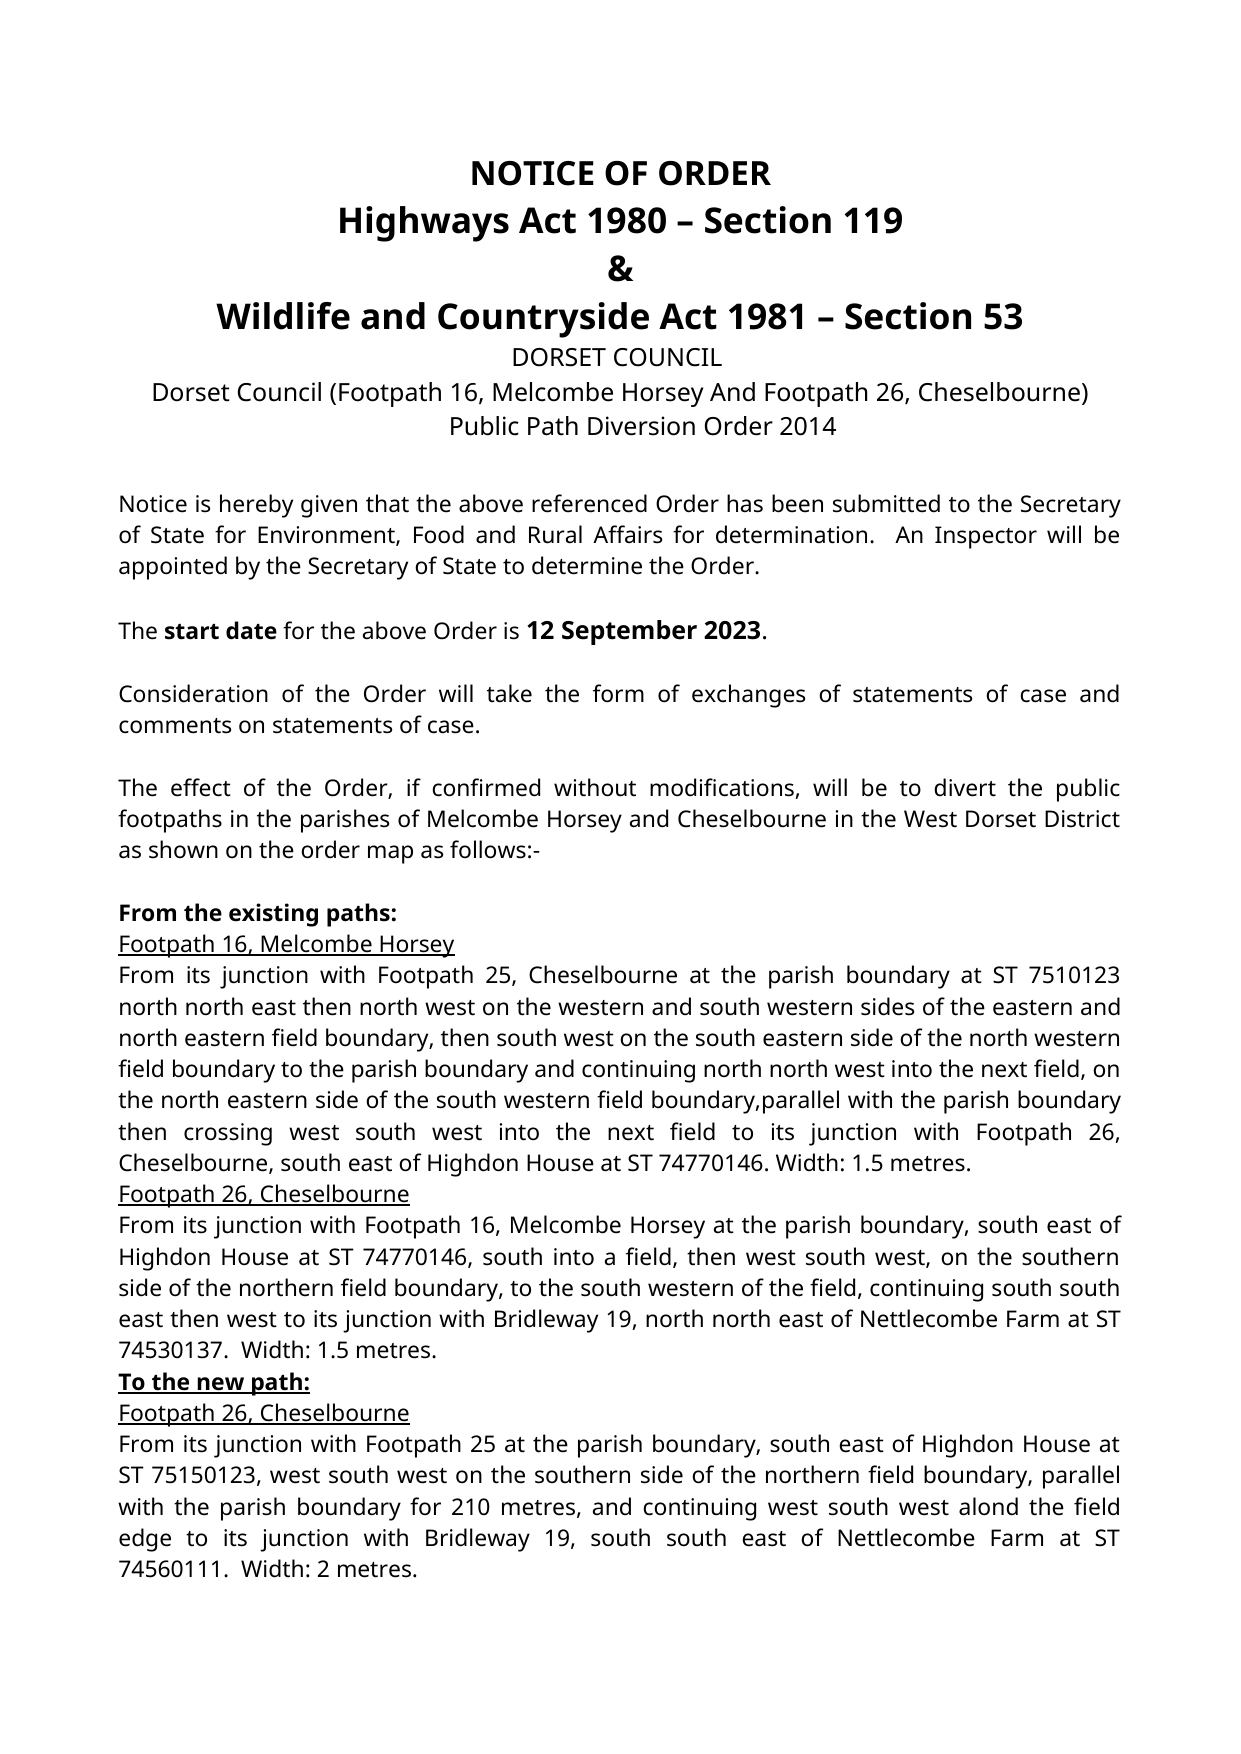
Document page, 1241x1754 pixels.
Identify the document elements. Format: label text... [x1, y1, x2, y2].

text Highways Act 1980 – Section 119 [118, 195, 1122, 244]
text To the new path: [118, 1366, 1122, 1397]
text From its junction with Footpath 25, Cheselbourne at the parish boundary at ST 7510123 north north east then north west on the western and south western sides of the eastern and north eastern field boundary, then south west on the south eastern side of the north western field boundary to the parish boundary and continuing north north west into the next field, on the north eastern side of the south western field boundary,parallel with the parish boundary then crossing west south west into the next field to its junction with Footpath 26, Cheselbourne, south east of Highdon House at ST 74770146. Width: 1.5 metres. [118, 959, 1122, 1178]
text Footpath 16, Melcombe Horsey [118, 928, 1122, 959]
text The effect of the Order, if confirmed without modifications, will be to divert the public footpaths in the parishes of Melcombe Horsey and Cheselbourne in the West Dorset District as shown on the order map as follows:- [118, 772, 1122, 866]
text From the existing paths: [118, 897, 1122, 928]
text NOTICE OF ORDER [118, 150, 1122, 195]
text Notice is hereby given that the above referenced Order has been submitted to the Secretary of State for Environment, Food and Rural Affairs for determination. An Inspector will be appointed by the Secretary of State to determine the Order. [118, 488, 1122, 581]
text Dorset Council (Footpath 16, Melcombe Horsey And Footpath 26, Cheselbourne) Public Path Diversion Order 2014 [118, 374, 1122, 442]
text Wildlife and Countryside Act 1981 – Section 53 [118, 292, 1122, 340]
text Footpath 26, Cheselbourne [118, 1178, 1122, 1209]
text Consideration of the Order will take the form of exchanges of statements of case and comments on statements of case. [118, 678, 1122, 741]
text & [118, 244, 1122, 292]
text Footpath 26, Cheselbourne [118, 1397, 1122, 1428]
text From its junction with Footpath 16, Melcombe Horsey at the parish boundary, south east of Highdon House at ST 74770146, south into a field, then west south west, on the southern side of the northern field boundary, to the south western of the field, continuing south south east then west to its junction with Bridleway 19, north north east of Nettlecombe Farm at ST 74530137. Width: 1.5 metres. [118, 1209, 1122, 1366]
text DORSET COUNCIL [118, 340, 1122, 374]
text The start date for the above Order is 12 September 2023. [118, 613, 1122, 647]
text From its junction with Footpath 25 at the parish boundary, south east of Highdon House at ST 75150123, west south west on the southern side of the northern field boundary, parallel with the parish boundary for 210 metres, and continuing west south west alond the field edge to its junction with Bridleway 19, south south east of Nettlecombe Farm at ST 74560111. Width: 2 metres. [118, 1428, 1122, 1584]
